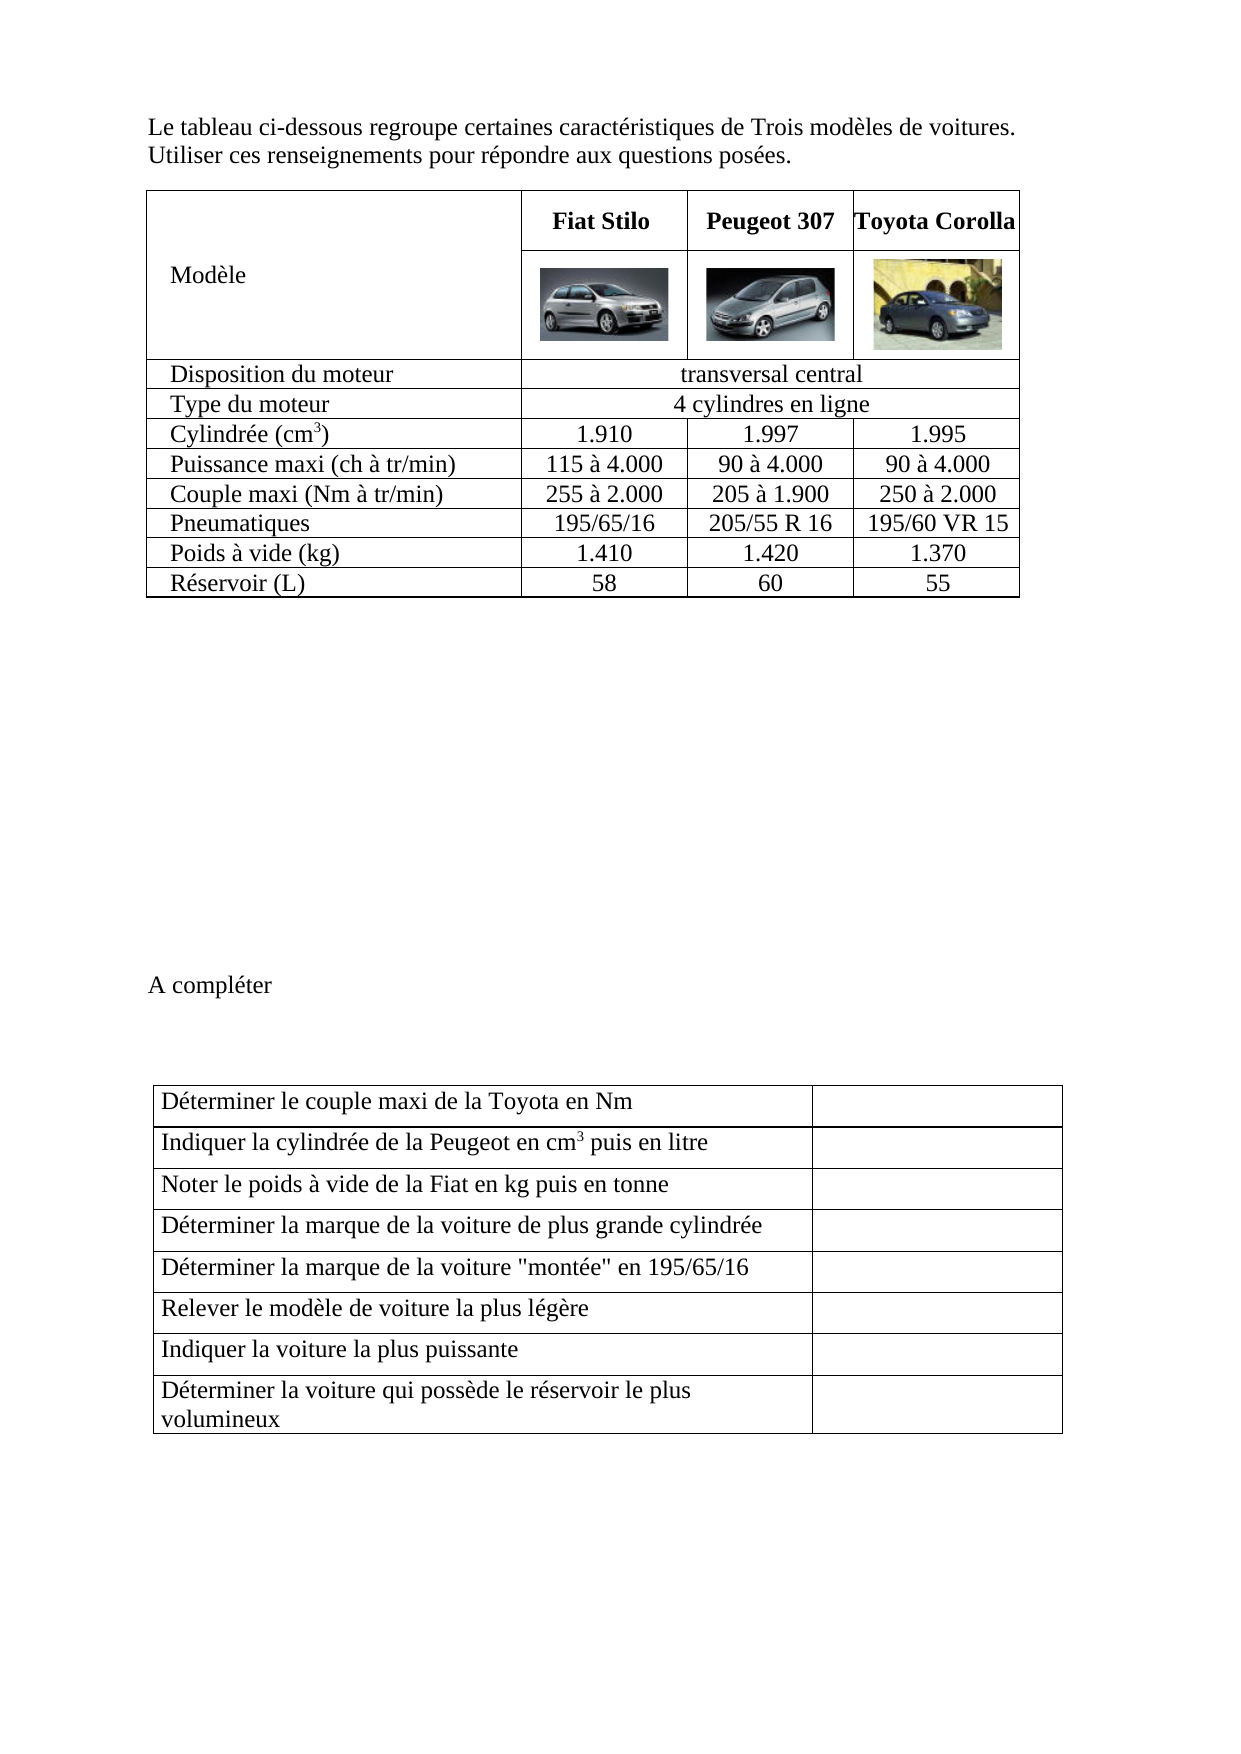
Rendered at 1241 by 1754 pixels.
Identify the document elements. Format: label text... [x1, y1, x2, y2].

table_header Fiat Stilo [522, 191, 687, 249]
table_cell [522, 251, 687, 358]
table_header [813, 1086, 1062, 1126]
table_cell 1.997 [688, 419, 853, 448]
table_cell [813, 1210, 1062, 1251]
table_cell Disposition du moteur [147, 360, 521, 388]
table_cell Déterminer la marque de la voiture "montée" en 195/65/16 [154, 1252, 812, 1292]
text A compléter [148, 970, 1093, 999]
table_cell 205/55 R 16 [688, 509, 853, 537]
text Utiliser ces renseignements pour répondre aux questions posées. [148, 141, 1093, 169]
picture [706, 268, 835, 341]
picture [540, 268, 669, 341]
table_cell [813, 1293, 1062, 1333]
table_cell Indiquer la voiture la plus puissante [154, 1334, 812, 1374]
table_header Modèle [147, 191, 521, 358]
table_cell 255 à 2.000 [522, 479, 687, 507]
table_cell Cylindrée (cm3) [147, 419, 521, 448]
table_cell Déterminer la marque de la voiture de plus grande cylindrée [154, 1210, 812, 1251]
table_cell 1.370 [854, 538, 1019, 567]
table_cell 250 à 2.000 [854, 479, 1019, 507]
table_cell 90 à 4.000 [688, 449, 853, 478]
table_cell Type du moteur [147, 389, 521, 418]
table_cell Poids à vide (kg) [147, 538, 521, 567]
table_cell 1.910 [522, 419, 687, 448]
table_cell Réservoir (L) [147, 568, 521, 596]
table_cell 58 [522, 568, 687, 596]
table_cell 1.420 [688, 538, 853, 567]
table_cell 55 [854, 568, 1019, 596]
table_cell transversal central [522, 360, 1019, 388]
text Le tableau ci-dessous regroupe certaines caractéristiques de Trois modèles de voitures. [148, 112, 1093, 141]
table_header Déterminer le couple maxi de la Toyota en Nm [154, 1086, 812, 1126]
table_cell Couple maxi (Nm à tr/min) [147, 479, 521, 507]
table_cell 1.995 [854, 419, 1019, 448]
table_header Toyota Corolla [854, 191, 1019, 249]
table_cell Noter le poids à vide de la Fiat en kg puis en tonne [154, 1169, 812, 1209]
table_cell Puissance maxi (ch à tr/min) [147, 449, 521, 478]
table_cell [813, 1334, 1062, 1374]
table_cell [813, 1252, 1062, 1292]
picture [873, 259, 1002, 350]
table_cell 90 à 4.000 [854, 449, 1019, 478]
table_cell 60 [688, 568, 853, 596]
table_cell [688, 251, 853, 358]
table_cell Déterminer la voiture qui possède le réservoir le plus volumineux [154, 1376, 812, 1433]
table_cell Relever le modèle de voiture la plus légère [154, 1293, 812, 1333]
table_cell 115 à 4.000 [522, 449, 687, 478]
table_cell [813, 1376, 1062, 1433]
table_header Peugeot 307 [688, 191, 853, 249]
table_cell [854, 251, 1019, 358]
table_cell 4 cylindres en ligne [522, 389, 1019, 418]
table_cell 195/60 VR 15 [854, 509, 1019, 537]
table_cell Pneumatiques [147, 509, 521, 537]
table_cell [813, 1169, 1062, 1209]
table_cell 195/65/16 [522, 509, 687, 537]
table_cell [813, 1128, 1062, 1168]
table_cell 205 à 1.900 [688, 479, 853, 507]
table_cell Indiquer la cylindrée de la Peugeot en cm3 puis en litre [154, 1128, 812, 1168]
table_cell 1.410 [522, 538, 687, 567]
